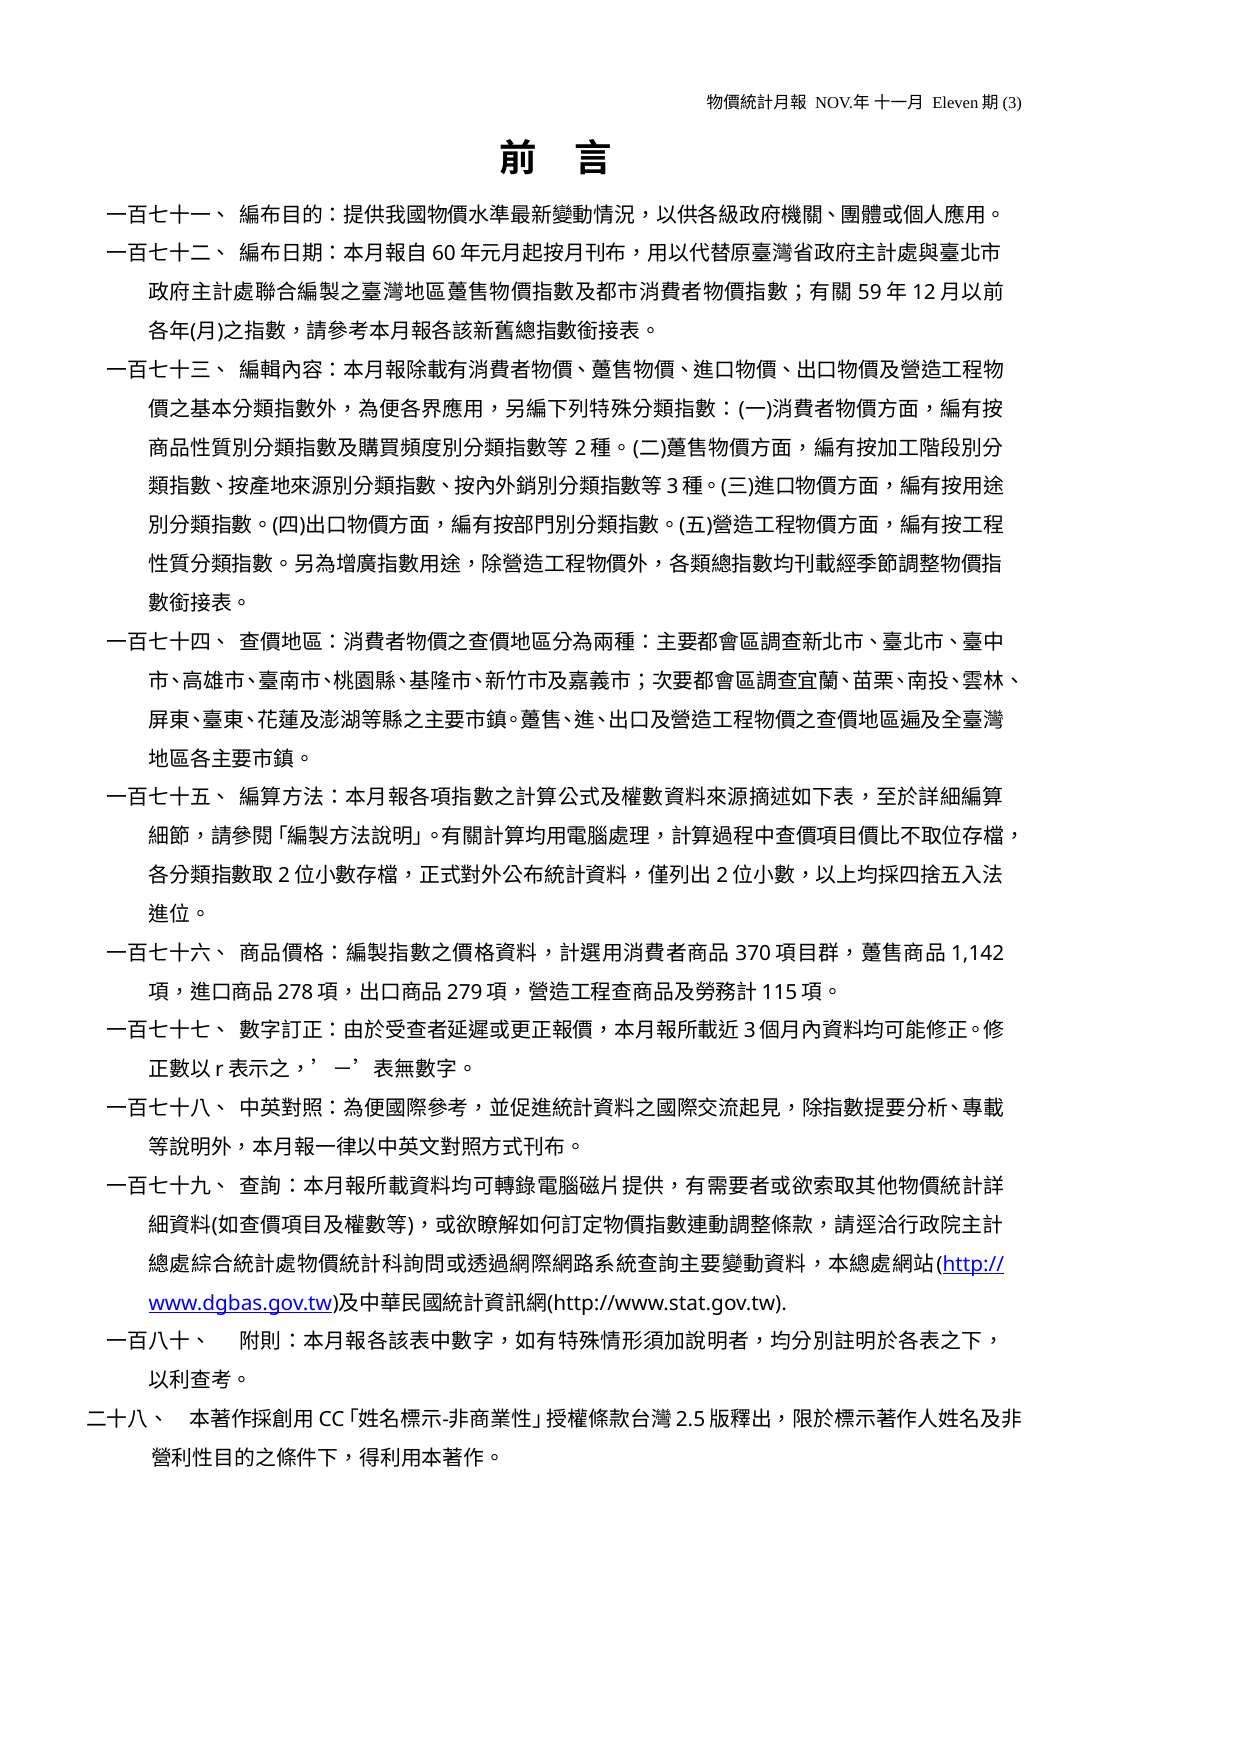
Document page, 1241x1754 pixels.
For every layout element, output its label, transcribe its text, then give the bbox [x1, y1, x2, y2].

list 附則：本月報各該表中數字，如有特殊情形須加說明者，均分別註明於各表之下，以利查考。 [106, 1320, 1004, 1398]
list 商品價格：編製指數之價格資料，計選用消費者商品370項目群，躉售商品1,142項，進口商品278項，出口商品279項，營造工程查商品及勞務計115項。 [106, 932, 1004, 1009]
list 編布目的：提供我國物價水準最新變動情況，以供各級政府機關、團體或個人應用。 [106, 193, 1004, 232]
list 編算方法：本月報各項指數之計算公式及權數資料來源摘述如下表，至於詳細編算細節，請參閱「編製方法說明」。有關計算均用電腦處理，計算過程中查價項目價比不取位存檔，各分類指數取2位小數存檔，正式對外公布統計資料，僅列出2位小數，以上均採四捨五入法進位。 [106, 776, 1004, 932]
list 本著作採創用CC「姓名標示-非商業性」授權條款台灣2.5版釋出，限於標示著作人姓名及非營利性目的之條件下，得利用本著作。 [86, 1398, 1022, 1476]
subtitle 前 言 [89, 116, 1022, 193]
list 編輯內容：本月報除載有消費者物價、躉售物價、進口物價、出口物價及營造工程物價之基本分類指數外，為便各界應用，另編下列特殊分類指數：(一)消費者物價方面，編有按商品性質別分類指數及購買頻度別分類指數等2種。(二)躉售物價方面，編有按加工階段別分類指數、按產地來源別分類指數、按內外銷別分類指數等3種。(三)進口物價方面，編有按用途別分類指數。(四)出口物價方面，編有按部門別分類指數。(五)營造工程物價方面，編有按工程性質分類指數。另為增廣指數用途，除營造工程物價外，各類總指數均刊載經季節調整物價指數銜接表。 [106, 349, 1004, 621]
list 查詢：本月報所載資料均可轉錄電腦磁片提供，有需要者或欲索取其他物價統計詳細資料(如查價項目及權數等)，或欲瞭解如何訂定物價指數連動調整條款，請逕洽行政院主計總處綜合統計處物價統計科詢問或透過網際網路系統查詢主要變動資料，本總處網站(http://www.dgbas.gov.tw)及中華民國統計資訊網(http://www.stat.gov.tw). [106, 1165, 1004, 1320]
list 編布日期：本月報自60年元月起按月刊布，用以代替原臺灣省政府主計處與臺北市政府主計處聯合編製之臺灣地區躉售物價指數及都市消費者物價指數；有關59年12月以前各年(月)之指數，請參考本月報各該新舊總指數銜接表。 [106, 232, 1004, 349]
list 查價地區：消費者物價之查價地區分為兩種：主要都會區調查新北市、臺北市、臺中市、高雄市、臺南市、桃園縣、基隆市、新竹市及嘉義市；次要都會區調查宜蘭、苗栗、南投、雲林、屏東、臺東、花蓮及澎湖等縣之主要市鎮。躉售、進、出口及營造工程物價之查價地區遍及全臺灣地區各主要市鎮。 [106, 621, 1004, 776]
list 中英對照：為便國際參考，並促進統計資料之國際交流起見，除指數提要分析、專載等說明外，本月報一律以中英文對照方式刊布。 [106, 1087, 1004, 1165]
list 數字訂正：由於受查者延遲或更正報價，本月報所載近3個月內資料均可能修正。修正數以r表示之，’－’表無數字。 [106, 1009, 1004, 1087]
